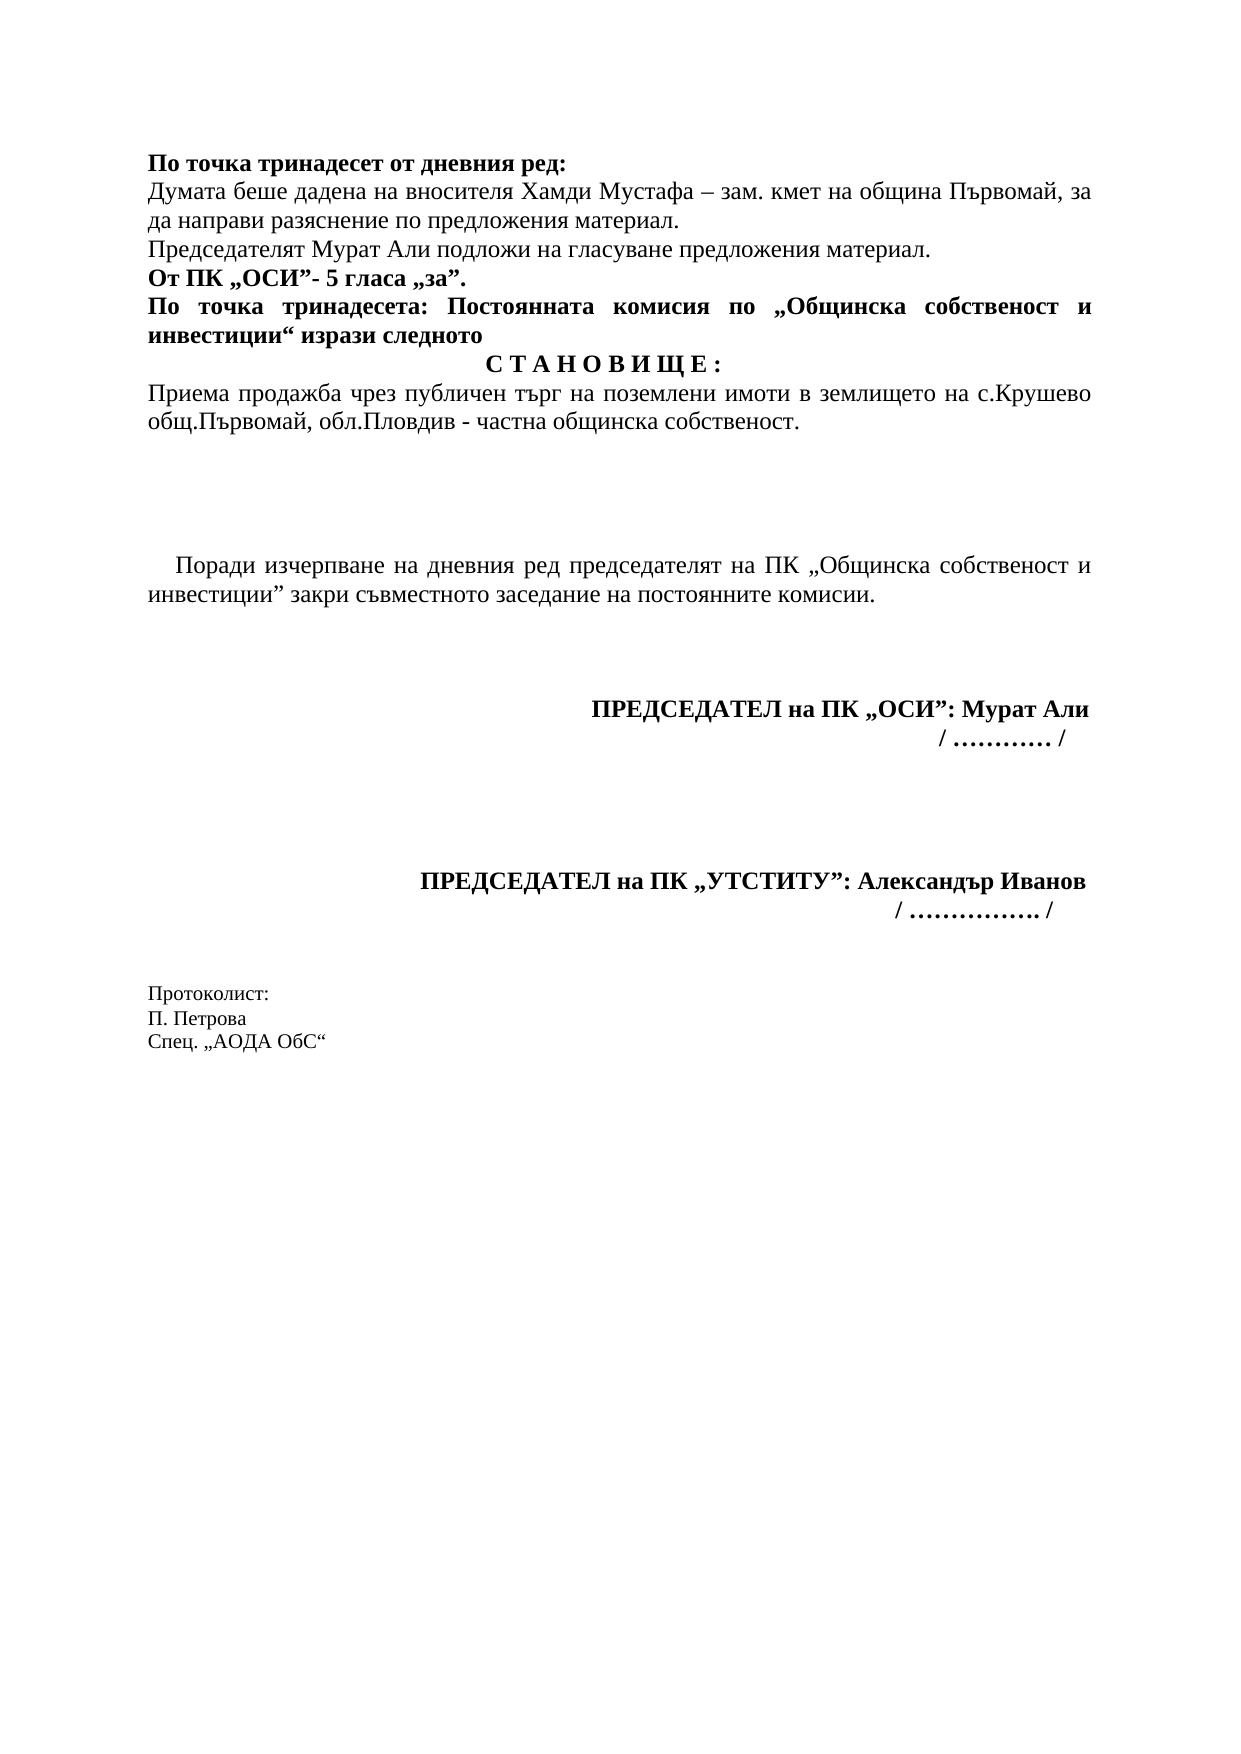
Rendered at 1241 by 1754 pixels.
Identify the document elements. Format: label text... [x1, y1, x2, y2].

text Протоколист: [148, 981, 1093, 1005]
text Приема продажба чрез публичен търг на поземлени имоти в землището на с.Крушево общ.Първомай, обл.Пловдив - частна общинска собственост. [148, 378, 1093, 435]
text Думата беше дадена на вносителя Хамди Мустафа – зам. кмет на община Първомай, за да направи разяснение по предложения материал. [148, 176, 1093, 234]
text По точка тринадесет от дневния ред: [148, 148, 1093, 176]
text П. Петрова [148, 1005, 1093, 1029]
text / ……………. / [295, 895, 1093, 924]
text По точка тринадесета: Постоянната комисия по „Общинска собственост и инвестиции“ изрази следното [148, 291, 1093, 349]
text ПРЕДСЕДАТЕЛ на ПК „УТСТИТУ”: Александър Иванов [295, 866, 1093, 895]
text ПРЕДСЕДАТЕЛ на ПК „ОСИ”: Мурат Али [148, 694, 1093, 723]
text Поради изчерпване на дневния ред председателят на ПК „Общинска собственост и инвестиции” закри съвместното заседание на постоянните комисии. [148, 550, 1093, 608]
text От ПК „ОСИ”- 5 гласа „за”. [148, 263, 1093, 291]
text Председателят Мурат Али подложи на гласуване предложения материал. [148, 234, 1093, 263]
text Спец. „АОДА ОбС“ [148, 1029, 1093, 1053]
text / ………… / [295, 723, 1093, 751]
text С Т А Н О В И Щ Е : [148, 349, 1093, 378]
